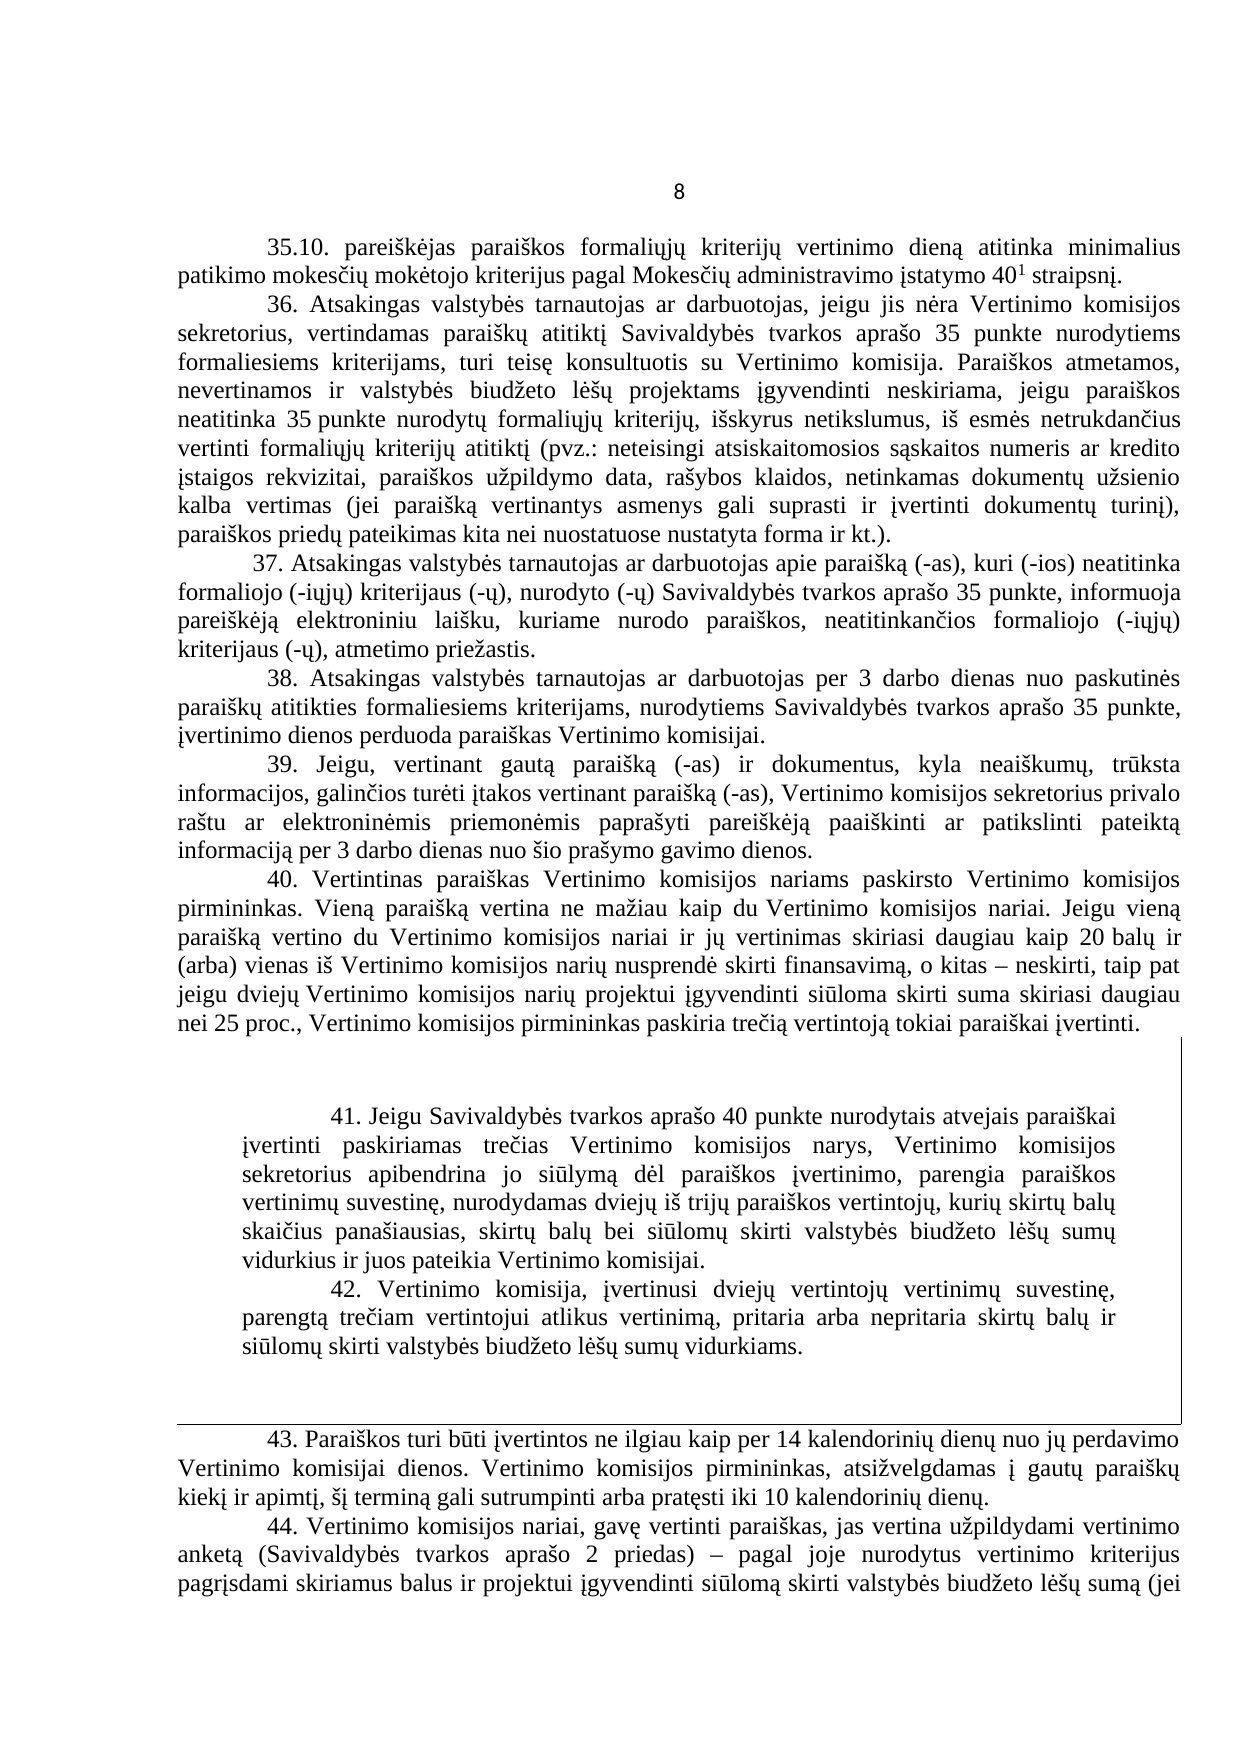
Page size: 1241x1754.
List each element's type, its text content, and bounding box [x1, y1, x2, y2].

text 36. Atsakingas valstybės tarnautojas ar darbuotojas, jeigu jis nėra Vertinimo komisijos sekretorius, vertindamas paraiškų atitiktį Savivaldybės tvarkos aprašo 35 punkte nurodytiems formaliesiems kriterijams, turi teisę konsultuotis su Vertinimo komisija. Paraiškos atmetamos, nevertinamos ir valstybės biudžeto lėšų projektams įgyvendinti neskiriama, jeigu paraiškos neatitinka 35 punkte nurodytų formaliųjų kriterijų, išskyrus netikslumus, iš esmės netrukdančius vertinti formaliųjų kriterijų atitiktį (pvz.: neteisingi atsiskaitomosios sąskaitos numeris ar kredito įstaigos rekvizitai, paraiškos užpildymo data, rašybos klaidos, netinkamas dokumentų užsienio kalba vertimas (jei paraišką vertinantys asmenys gali suprasti ir įvertinti dokumentų turinį), paraiškos priedų pateikimas kita nei nuostatuose nustatyta forma ir kt.). [177, 289, 1181, 548]
text 40. Vertintinas paraiškas Vertinimo komisijos nariams paskirsto Vertinimo komisijos pirmininkas. Vieną paraišką vertina ne mažiau kaip du Vertinimo komisijos nariai. Jeigu vieną paraišką vertino du Vertinimo komisijos nariai ir jų vertinimas skiriasi daugiau kaip 20 balų ir (arba) vienas iš Vertinimo komisijos narių nusprendė skirti finansavimą, o kitas – neskirti, taip pat jeigu dviejų Vertinimo komisijos narių projektui įgyvendinti siūloma skirti suma skiriasi daugiau nei 25 proc., Vertinimo komisijos pirmininkas paskiria trečią vertintoją tokiai paraiškai įvertinti. [177, 864, 1181, 1037]
text 43. Paraiškos turi būti įvertintos ne ilgiau kaip per 14 kalendorinių dienų nuo jų perdavimo Vertinimo komisijai dienos. Vertinimo komisijos pirmininkas, atsižvelgdamas į gautų paraiškų kiekį ir apimtį, šį terminą gali sutrumpinti arba pratęsti iki 10 kalendorinių dienų. [177, 1424, 1181, 1511]
text 39. Jeigu, vertinant gautą paraišką (-as) ir dokumentus, kyla neaiškumų, trūksta informacijos, galinčios turėti įtakos vertinant paraišką (-as), Vertinimo komisijos sekretorius privalo raštu ar elektroninėmis priemonėmis paprašyti pareiškėją paaiškinti ar patikslinti pateiktą informaciją per 3 darbo dienas nuo šio prašymo gavimo dienos. [177, 749, 1181, 864]
text 35.10. pareiškėjas paraiškos formaliųjų kriterijų vertinimo dieną atitinka minimalius patikimo mokesčių mokėtojo kriterijus pagal Mokesčių administravimo įstatymo 401 straipsnį. [177, 232, 1181, 289]
text 42. Vertinimo komisija, įvertinusi dviejų vertintojų vertinimų suvestinę, parengtą trečiam vertintojui atlikus vertinimą, pritaria arba nepritaria skirtų balų ir siūlomų skirti valstybės biudžeto lėšų sumų vidurkiams. [177, 1274, 1181, 1424]
text 38. Atsakingas valstybės tarnautojas ar darbuotojas per 3 darbo dienas nuo paskutinės paraiškų atitikties formaliesiems kriterijams, nurodytiems Savivaldybės tvarkos aprašo 35 punkte, įvertinimo dienos perduoda paraiškas Vertinimo komisijai. [177, 663, 1181, 749]
text 41. Jeigu Savivaldybės tvarkos aprašo 40 punkte nurodytais atvejais paraiškai įvertinti paskiriamas trečias Vertinimo komisijos narys, Vertinimo komisijos sekretorius apibendrina jo siūlymą dėl paraiškos įvertinimo, parengia paraiškos vertinimų suvestinę, nurodydamas dviejų iš trijų paraiškos vertintojų, kurių skirtų balų skaičius panašiausias, skirtų balų bei siūlomų skirti valstybės biudžeto lėšų sumų vidurkius ir juos pateikia Vertinimo komisijai. [177, 1037, 1181, 1274]
text 44. Vertinimo komisijos nariai, gavę vertinti paraiškas, jas vertina užpildydami vertinimo anketą (Savivaldybės tvarkos aprašo 2 priedas) – pagal joje nurodytus vertinimo kriterijus pagrįsdami skiriamus balus ir projektui įgyvendinti siūlomą skirti valstybės biudžeto lėšų sumą (jei [177, 1511, 1181, 1597]
text 37. Atsakingas valstybės tarnautojas ar darbuotojas apie paraišką (-as), kuri (-ios) neatitinka formaliojo (‑iųjų) kriterijaus (-ų), nurodyto (-ų) Savivaldybės tvarkos aprašo 35 punkte, informuoja pareiškėją elektroniniu laišku, kuriame nurodo paraiškos, neatitinkančios formaliojo (-iųjų) kriterijaus (‑ų), atmetimo priežastis. [177, 548, 1181, 663]
